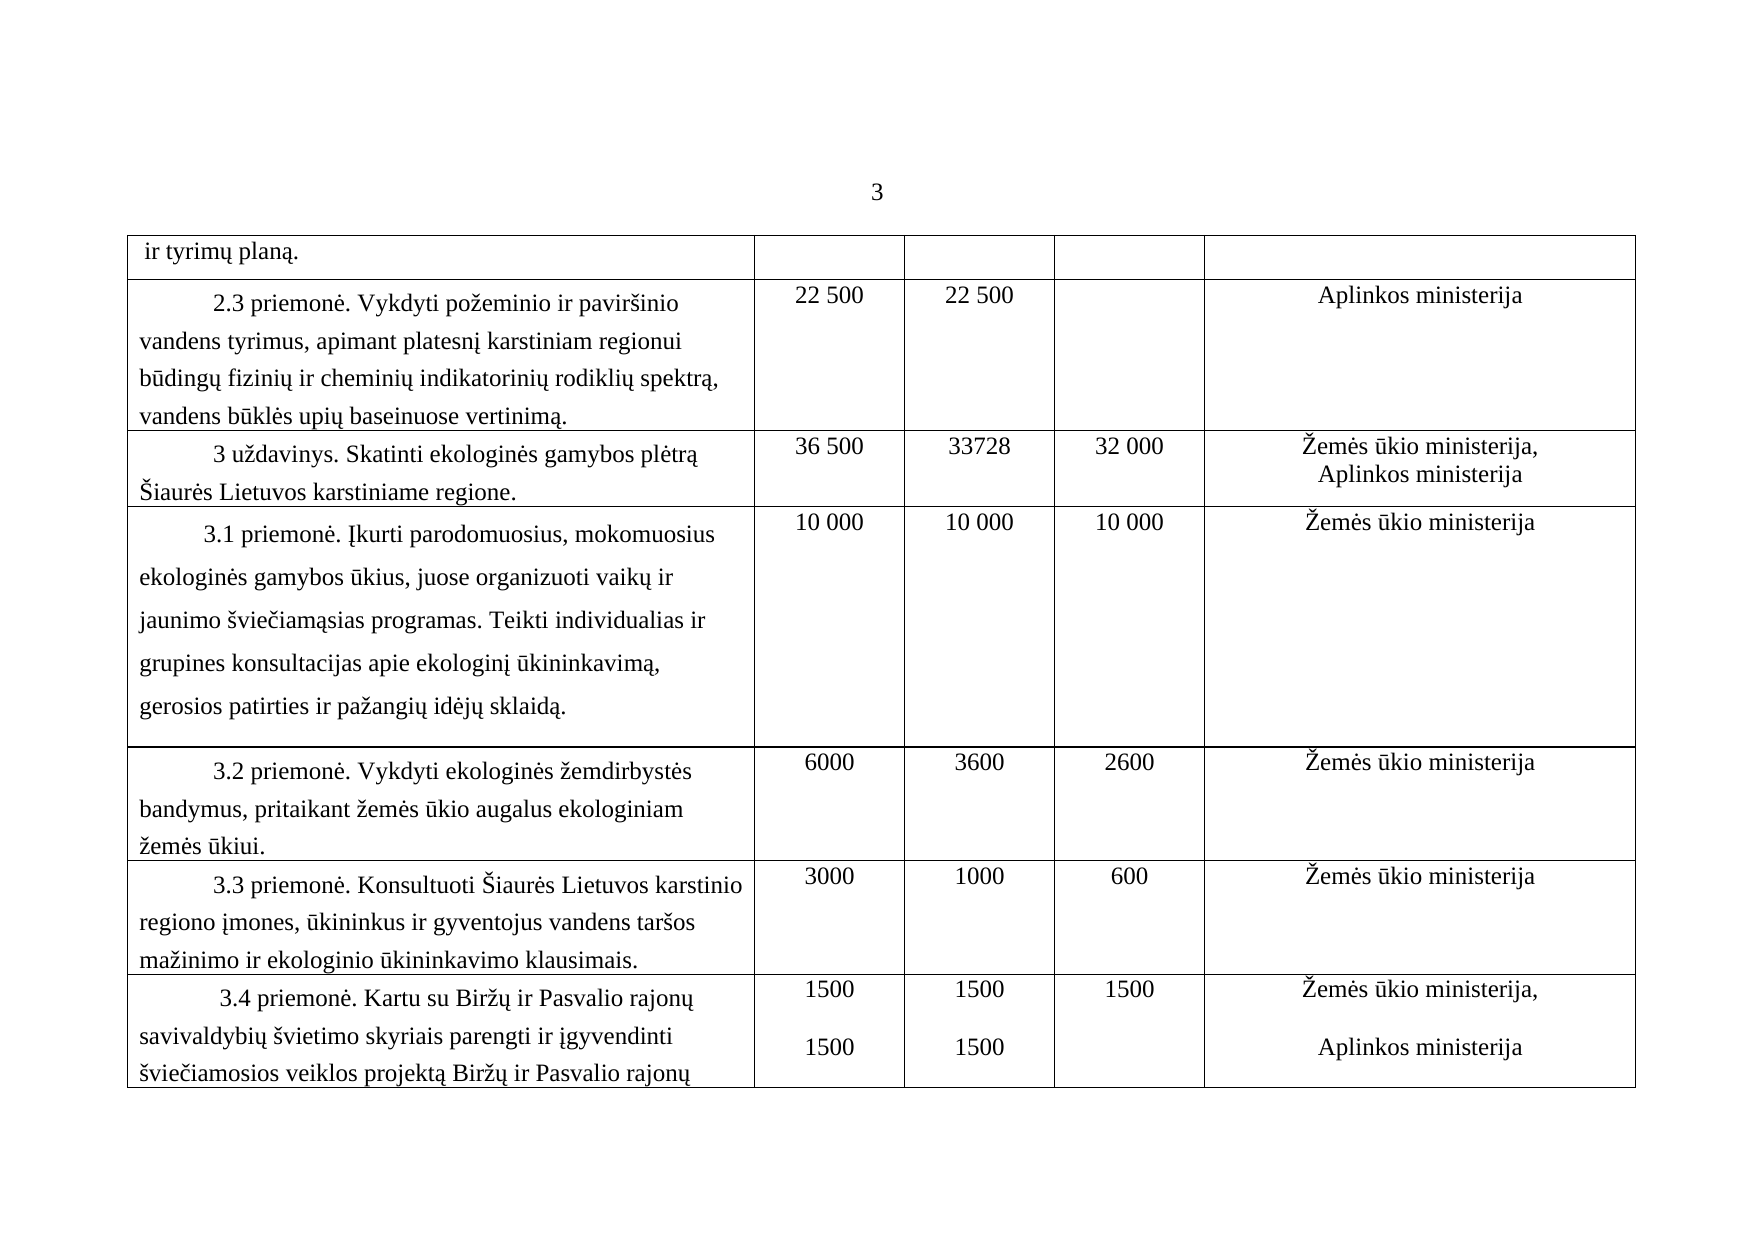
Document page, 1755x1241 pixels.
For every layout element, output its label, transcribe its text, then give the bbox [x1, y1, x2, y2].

table_cell 22 500 [905, 280, 1054, 430]
table_cell 3.3 priemonė. Konsultuoti Šiaurės Lietuvos karstinio regiono įmones, ūkininkus ir gyventojus vandens taršos mažinimo ir ekologinio ūkininkavimo klausimais. [128, 861, 754, 973]
table_cell Žemės ūkio ministerija [1205, 861, 1635, 973]
table_cell [1205, 236, 1635, 279]
table_cell Žemės ūkio ministerija [1205, 507, 1635, 746]
table_cell 3.4 priemonė. Kartu su Biržų ir Pasvalio rajonų savivaldybių švietimo skyriais parengti ir įgyvendinti šviečiamosios veiklos projektą Biržų ir Pasvalio rajonų [128, 975, 754, 1087]
table_cell ir tyrimų planą. [128, 236, 754, 279]
table_cell 600 [1055, 861, 1204, 973]
table_cell 36 500 [755, 431, 904, 506]
table_cell Žemės ūkio ministerija, Aplinkos ministerija [1205, 975, 1635, 1087]
table_cell Žemės ūkio ministerija [1205, 748, 1635, 860]
table_cell 3.2 priemonė. Vykdyti ekologinės žemdirbystės bandymus, pritaikant žemės ūkio augalus ekologiniam žemės ūkiui. [128, 748, 754, 860]
table_cell Žemės ūkio ministerija, Aplinkos ministerija [1205, 431, 1635, 506]
table_cell [1055, 280, 1204, 430]
table_cell 22 500 [755, 280, 904, 430]
table_cell 1500 [1055, 975, 1204, 1087]
table_cell 3 uždavinys. Skatinti ekologinės gamybos plėtrą Šiaurės Lietuvos karstiniame regione. [128, 431, 754, 506]
table_cell 3000 [755, 861, 904, 973]
table_cell 33728 [905, 431, 1054, 506]
table_cell 1000 [905, 861, 1054, 973]
table_cell 6000 [755, 748, 904, 860]
table_cell [905, 236, 1054, 279]
table_cell [1055, 236, 1204, 279]
table_cell 1500 1500 [755, 975, 904, 1087]
table_cell 10 000 [755, 507, 904, 746]
table_cell 3.1 priemonė. Įkurti parodomuosius, mokomuosius ekologinės gamybos ūkius, juose organizuoti vaikų ir jaunimo šviečiamąsias programas. Teikti individualias ir grupines konsultacijas apie ekologinį ūkininkavimą, gerosios patirties ir pažangių idėjų sklaidą. [128, 507, 754, 746]
table_cell 2600 [1055, 748, 1204, 860]
table_cell [755, 236, 904, 279]
table_cell Aplinkos ministerija [1205, 280, 1635, 430]
table_cell 1500 1500 [905, 975, 1054, 1087]
table_cell 2.3 priemonė. Vykdyti požeminio ir paviršinio vandens tyrimus, apimant platesnį karstiniam regionui būdingų fizinių ir cheminių indikatorinių rodiklių spektrą, vandens būklės upių baseinuose vertinimą. [128, 280, 754, 430]
table_cell 10 000 [905, 507, 1054, 746]
table_cell 32 000 [1055, 431, 1204, 506]
table_cell 10 000 [1055, 507, 1204, 746]
table_cell 3600 [905, 748, 1054, 860]
